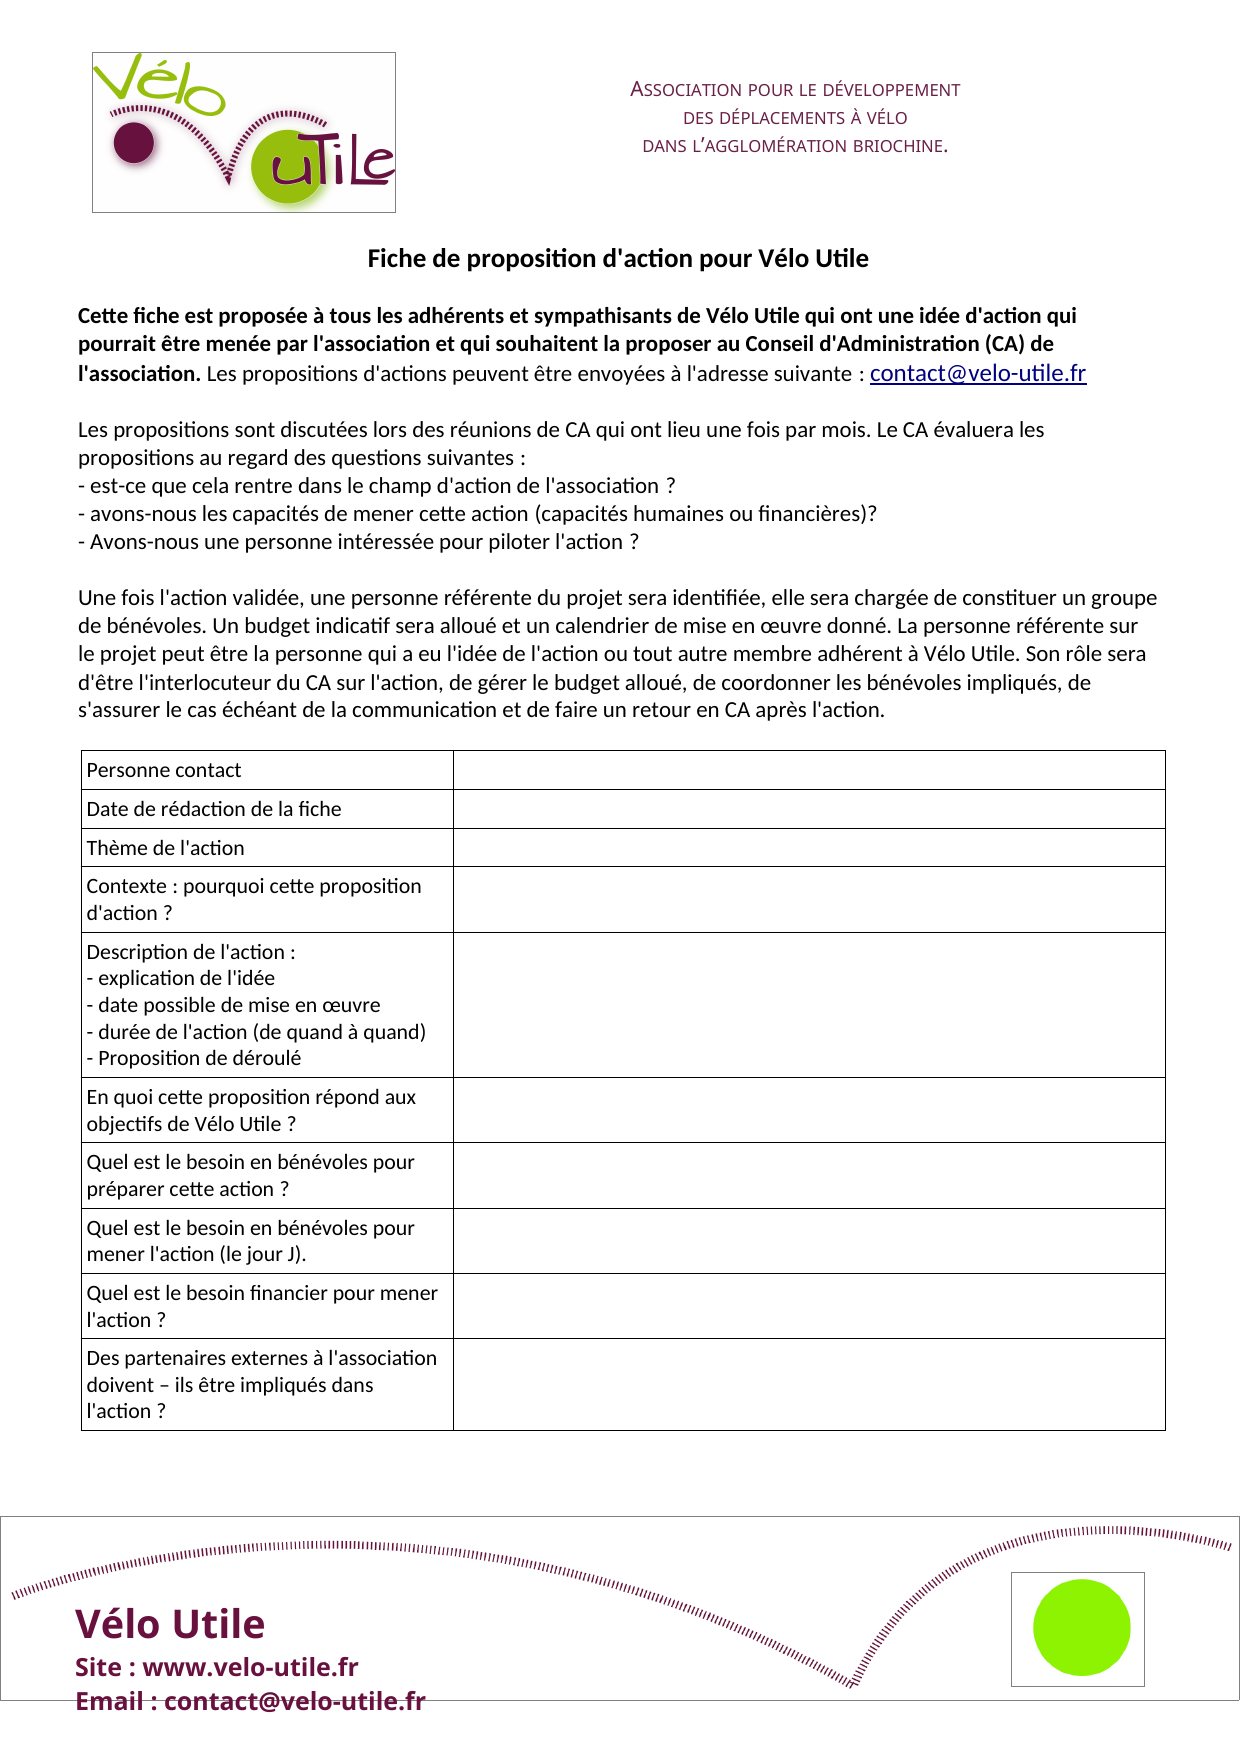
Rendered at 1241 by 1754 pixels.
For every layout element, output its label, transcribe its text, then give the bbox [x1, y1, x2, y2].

table_cell En quoi cette proposition répond aux objectifs de Vélo Utile ? [82, 1078, 453, 1142]
text - est-ce que cela rentre dans le champ d'action de l'association ? [78, 471, 1159, 499]
table_cell [454, 1274, 1165, 1338]
table_cell Quel est le besoin en bénévoles pour mener l'action (le jour J). [82, 1209, 453, 1273]
table_cell [454, 1209, 1165, 1273]
table_header Personne contact [82, 751, 453, 789]
text Les propositions sont discutées lors des réunions de CA qui ont lieu une fois par mois. Le CA évaluera les propositions au regard des questions suivantes : [78, 415, 1159, 471]
table_cell Description de l'action : - explication de l'idée - date possible de mise en œuvre - durée de l'action (de quand à quand) - Proposition de déroulé [82, 933, 453, 1077]
text Une fois l'action validée, une personne référente du projet sera identifiée, elle sera chargée de constituer un groupe de bénévoles. Un budget indicatif sera alloué et un calendrier de mise en œuvre donné. La personne référente sur le projet peut être la personne qui a eu l'idée de l'action ou tout autre membre adhérent à Vélo Utile. Son rôle sera d'être l'interlocuteur du CA sur l'action, de gérer le budget alloué, de coordonner les bénévoles impliqués, de s'assurer le cas échéant de la communication et de faire un retour en CA après l'action. [78, 583, 1159, 724]
table_cell [454, 1143, 1165, 1207]
table_cell Thème de l'action [82, 829, 453, 866]
table_header [454, 751, 1165, 789]
table_cell Date de rédaction de la fiche [82, 790, 453, 828]
table_cell Quel est le besoin financier pour mener l'action ? [82, 1274, 453, 1338]
text Cette fiche est proposée à tous les adhérents et sympathisants de Vélo Utile qui ont une idée d'action qui pourrait être menée par l'association et qui souhaitent la proposer au Conseil d'Administration (CA) de l'association. Les propositions d'actions peuvent être envoyées à l'adresse suivante : contact@velo-utile.fr [78, 301, 1159, 387]
table_cell Des partenaires externes à l'association doivent – ils être impliqués dans l'action ? [82, 1339, 453, 1430]
table_cell [454, 933, 1165, 1077]
table_cell [454, 867, 1165, 932]
table_cell Quel est le besoin en bénévoles pour préparer cette action ? [82, 1143, 453, 1207]
text Fiche de proposition d'action pour Vélo Utile [78, 241, 1159, 274]
table_cell [454, 829, 1165, 866]
table_cell [454, 1078, 1165, 1142]
table_cell [454, 1339, 1165, 1430]
table_cell Contexte : pourquoi cette proposition d'action ? [82, 867, 453, 932]
text - Avons-nous une personne intéressée pour piloter l'action ? [78, 527, 1159, 556]
table_cell [454, 790, 1165, 828]
text - avons-nous les capacités de mener cette action (capacités humaines ou financières)? [78, 499, 1159, 527]
